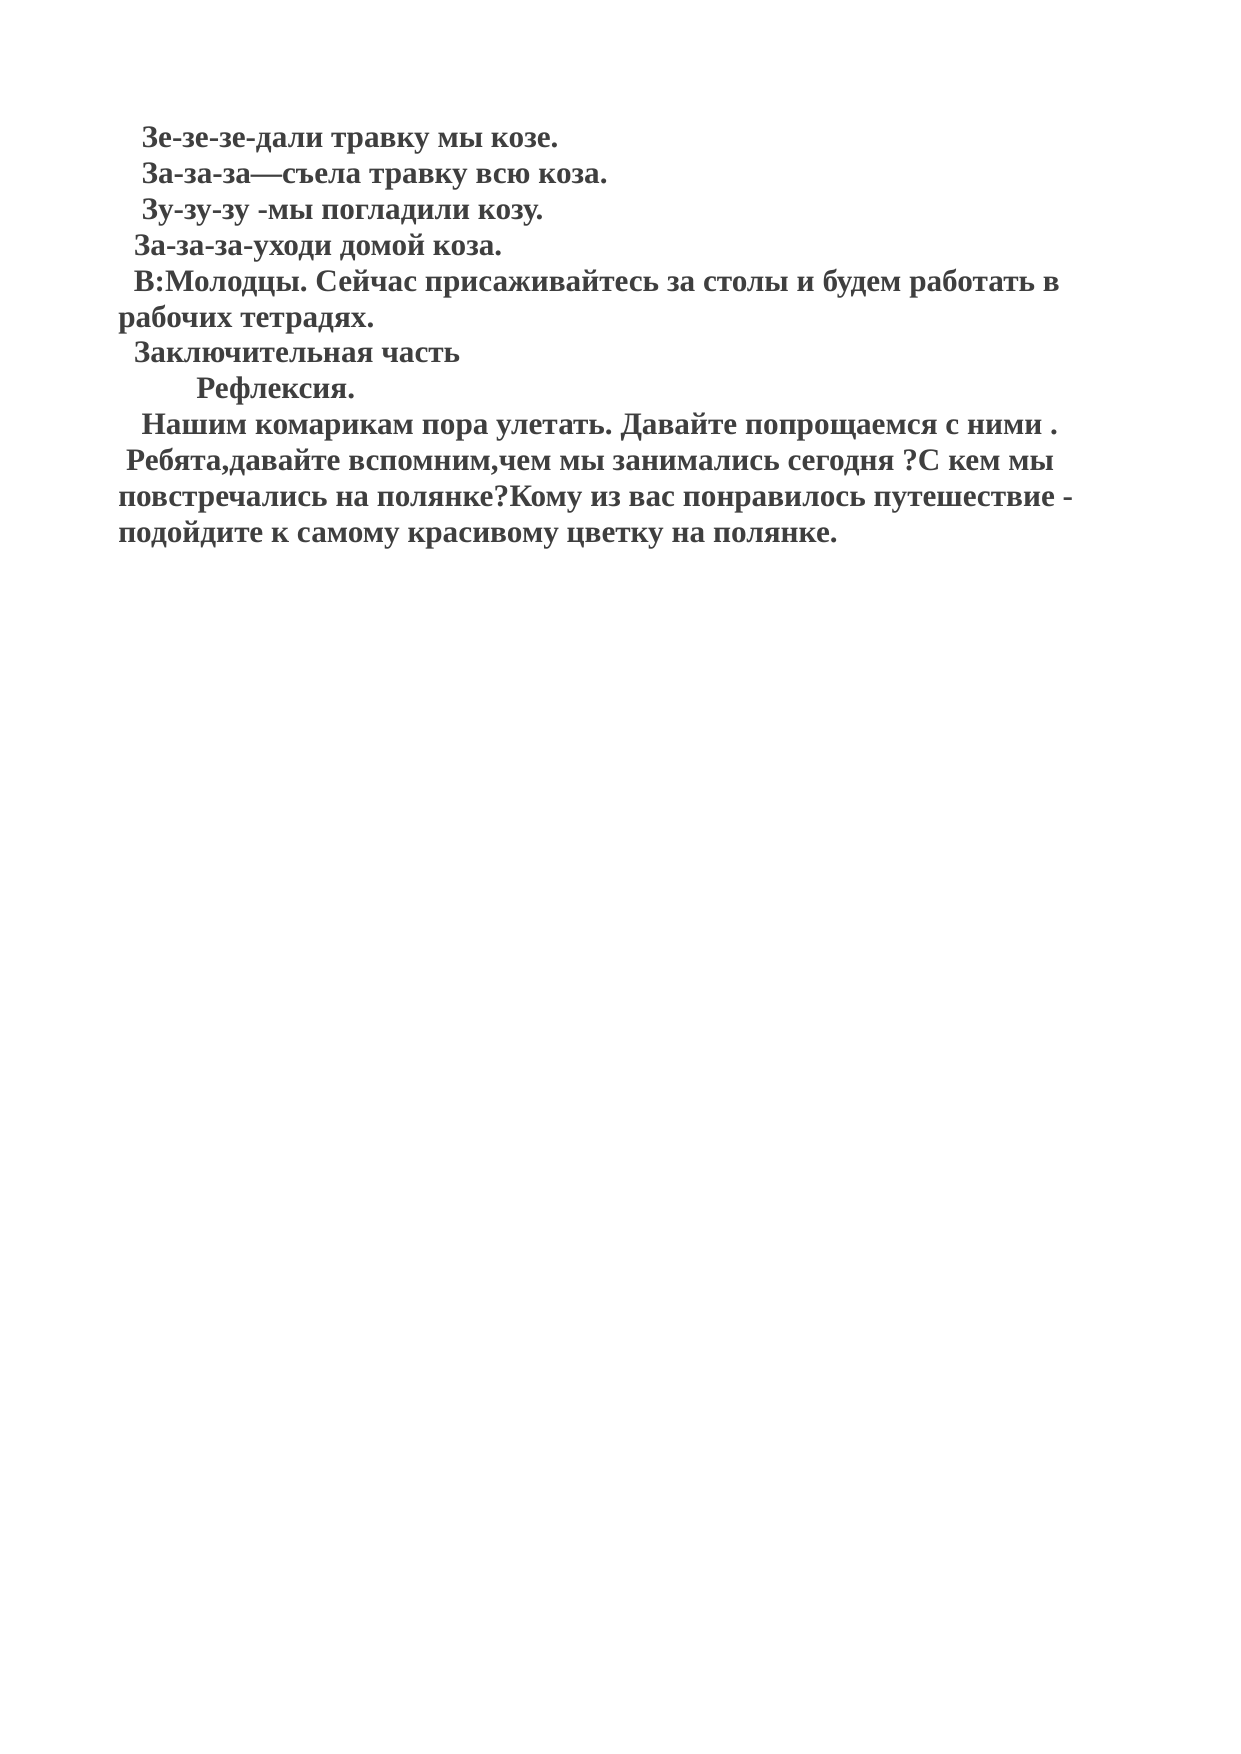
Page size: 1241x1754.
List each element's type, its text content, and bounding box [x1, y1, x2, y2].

text Нашим комарикам пора улетать. Давайте попрощаемся с ними . [118, 406, 1122, 442]
text В:Молодцы. Сейчас присаживайтесь за столы и будем работать в рабочих тетрадях. [118, 262, 1122, 334]
text За-за-за-уходи домой коза. [118, 226, 1122, 262]
text Ребята,давайте вспомним,чем мы занимались сегодня ?С кем мы повстречались на полянке?Кому из вас понравилось путешествие -подойдите к самому красивому цветку на полянке. [118, 442, 1122, 549]
text Зе-зе-зе-дали травку мы козе. [118, 118, 1122, 154]
text Заключительная часть [118, 334, 1122, 370]
text Рефлексия. [118, 370, 1122, 406]
text За-за-за—съела травку всю коза. [118, 154, 1122, 190]
text Зу-зу-зу -мы погладили козу. [118, 190, 1122, 226]
